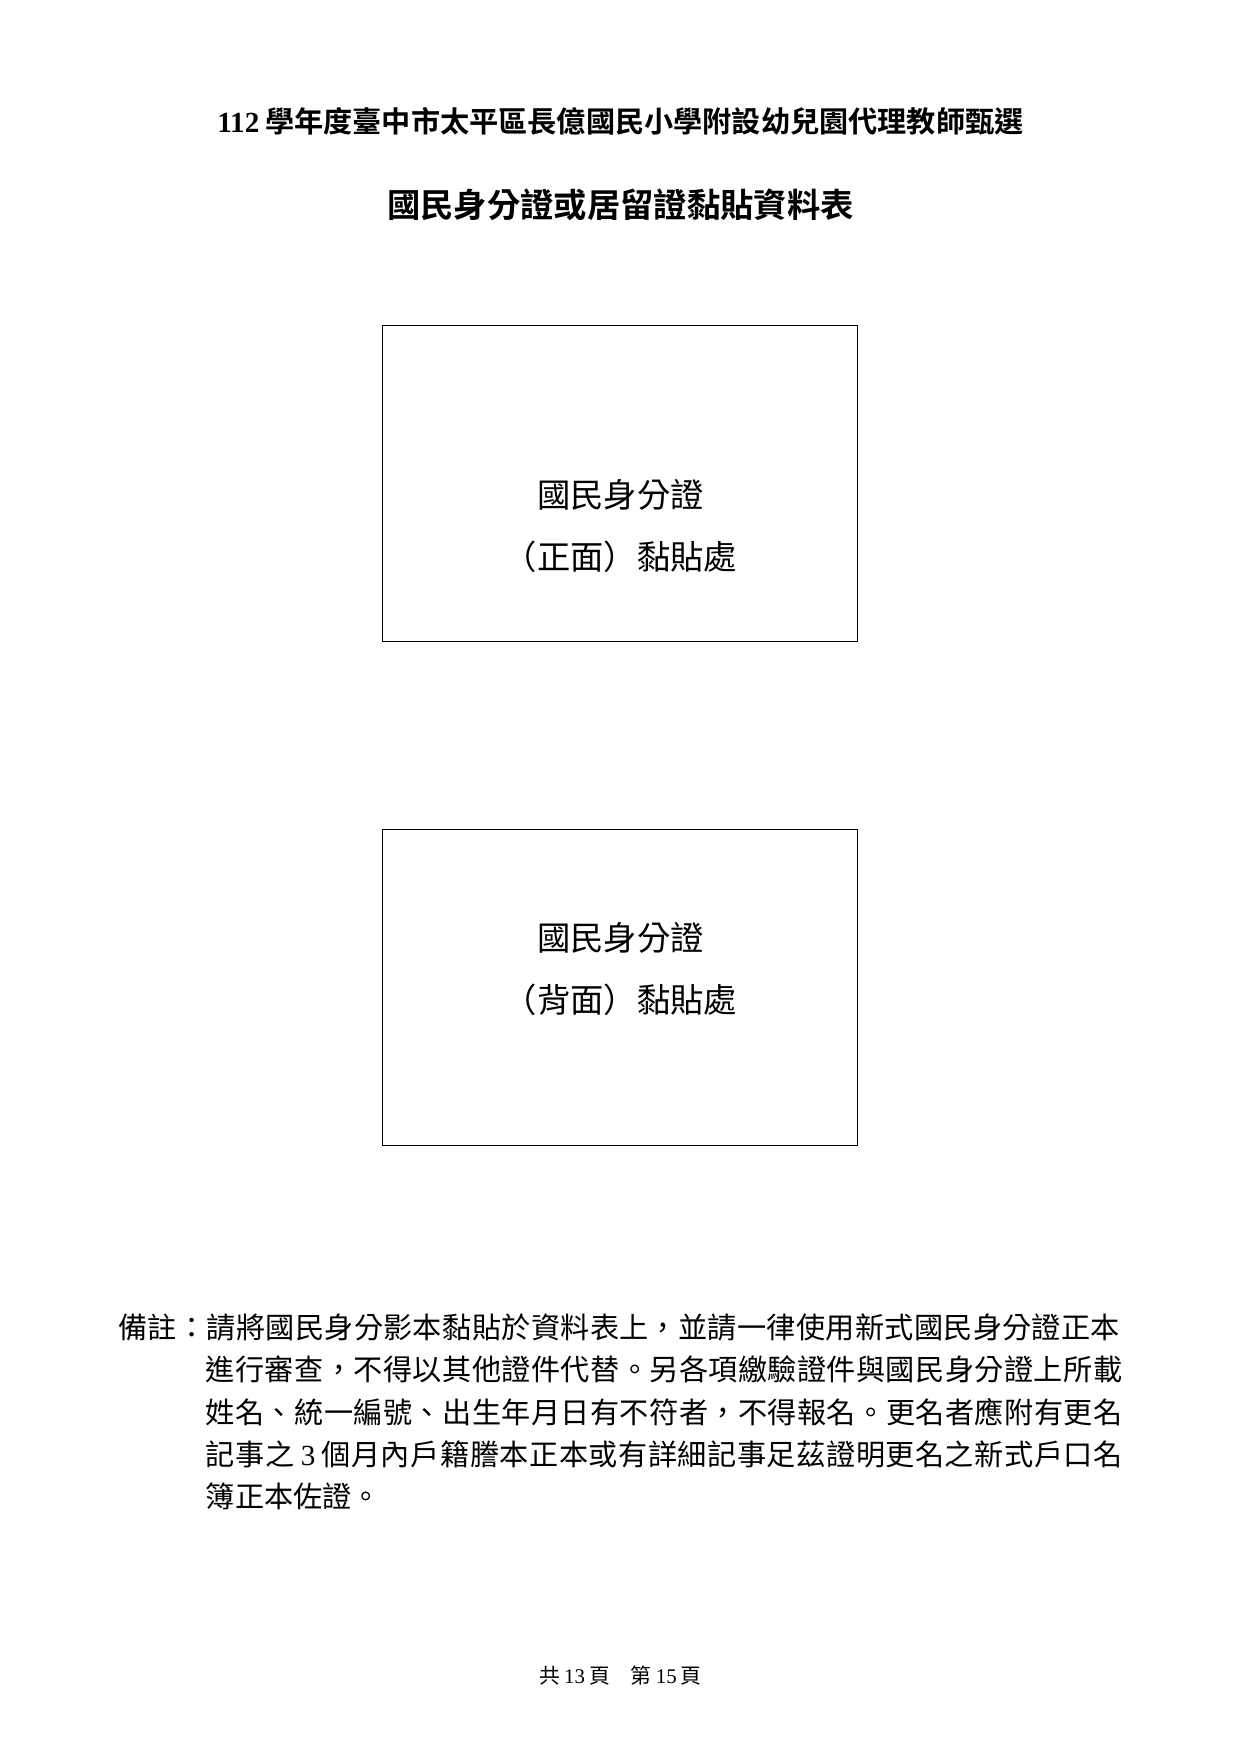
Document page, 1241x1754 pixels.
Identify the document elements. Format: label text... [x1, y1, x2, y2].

table_header 國民身分證 （正面）黏貼處 [383, 326, 857, 641]
table_cell [383, 642, 858, 829]
text 備註：請將國民身分影本黏貼於資料表上，並請一律使用新式國民身分證正本進行審查，不得以其他證件代替。另各項繳驗證件與國民身分證上所載姓名、統一編號、出生年月日有不符者，不得報名。更名者應附有更名記事之3個月內戶籍謄本正本或有詳細記事足茲證明更名之新式戶口名簿正本佐證。 [118, 1305, 1123, 1516]
text 112學年度臺中市太平區長億國民小學附設幼兒園代理教師甄選 [118, 78, 1122, 141]
table_cell 國民身分證 （背面）黏貼處 [383, 830, 857, 1145]
text 國民身分證或居留證黏貼資料表 [118, 162, 1122, 224]
